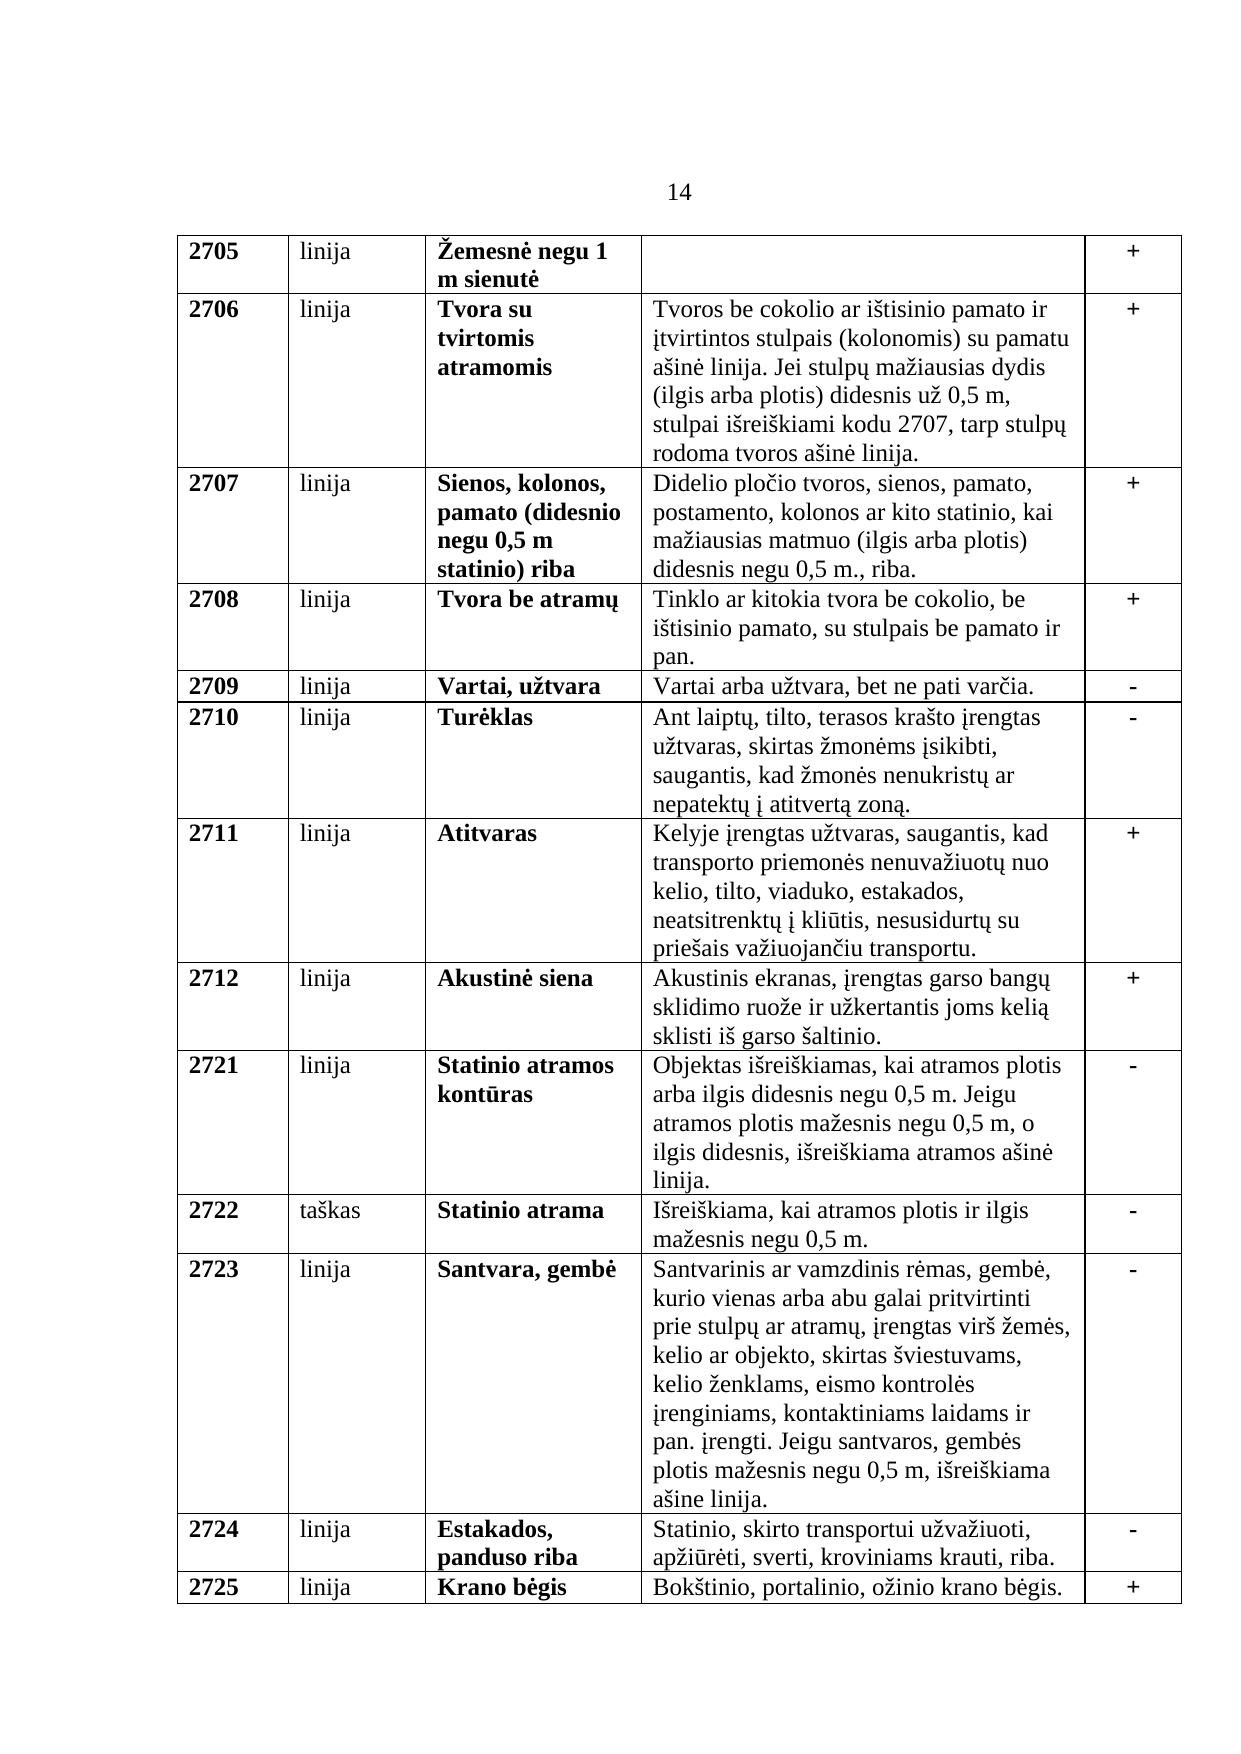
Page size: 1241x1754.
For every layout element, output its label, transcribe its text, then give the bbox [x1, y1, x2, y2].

table_cell linija [289, 819, 425, 962]
table_cell Objektas išreiškiamas, kai atramos plotis arba ilgis didesnis negu 0,5 m. Jeigu atramos plotis mažesnis negu 0,5 m, o ilgis didesnis, išreiškiama atramos ašinė linija. [642, 1051, 1084, 1194]
table_cell + [1086, 468, 1181, 583]
table_cell Žemesnė negu 1 m sienutė [426, 236, 641, 293]
table_cell + [1086, 294, 1181, 467]
table_cell - [1086, 1195, 1181, 1253]
table_cell Tvoros be cokolio ar ištisinio pamato ir įtvirtintos stulpais (kolonomis) su pamatu ašinė linija. Jei stulpų mažiausias dydis (ilgis arba plotis) didesnis už 0,5 m, stulpai išreiškiami kodu 2707, tarp stulpų rodoma tvoros ašinė linija. [642, 294, 1084, 467]
table_cell 2709 [178, 671, 288, 701]
table_cell + [1086, 1572, 1181, 1602]
table_cell - [1086, 1254, 1181, 1513]
table_cell + [1086, 963, 1181, 1049]
table_cell Statinio atrama [426, 1195, 641, 1253]
table_cell Išreiškiama, kai atramos plotis ir ilgis mažesnis negu 0,5 m. [642, 1195, 1084, 1253]
table_cell linija [289, 963, 425, 1049]
table_cell 2710 [178, 703, 288, 817]
table_cell Santvarinis ar vamzdinis rėmas, gembė, kurio vienas arba abu galai pritvirtinti prie stulpų ar atramų, įrengtas virš žemės, kelio ar objekto, skirtas šviestuvams, kelio ženklams, eismo kontrolės įrenginiams, kontaktiniams laidams ir pan. įrengti. Jeigu santvaros, gembės plotis mažesnis negu 0,5 m, išreiškiama ašine linija. [642, 1254, 1084, 1513]
table_cell Akustinė siena [426, 963, 641, 1049]
table_cell - [1086, 1051, 1181, 1194]
table_cell + [1086, 584, 1181, 670]
table_cell linija [289, 584, 425, 670]
table_cell Sienos, kolonos, pamato (didesnio negu 0,5 m statinio) riba [426, 468, 641, 583]
table_cell 2706 [178, 294, 288, 467]
table_cell Santvara, gembė [426, 1254, 641, 1513]
table_cell Didelio pločio tvoros, sienos, pamato, postamento, kolonos ar kito statinio, kai mažiausias matmuo (ilgis arba plotis) didesnis negu 0,5 m., riba. [642, 468, 1084, 583]
table_cell 2725 [178, 1572, 288, 1602]
table_cell Vartai, užtvara [426, 671, 641, 701]
table_cell - [1086, 703, 1181, 817]
table_cell Tinklo ar kitokia tvora be cokolio, be ištisinio pamato, su stulpais be pamato ir pan. [642, 584, 1084, 670]
table_cell + [1086, 236, 1181, 293]
table_cell 2724 [178, 1514, 288, 1571]
table_cell Bokštinio, portalinio, ožinio krano bėgis. [642, 1572, 1084, 1602]
table_cell 2711 [178, 819, 288, 962]
table_cell linija [289, 468, 425, 583]
table_cell Atitvaras [426, 819, 641, 962]
table_cell linija [289, 1572, 425, 1602]
table_cell linija [289, 1254, 425, 1513]
table_cell taškas [289, 1195, 425, 1253]
table_cell linija [289, 294, 425, 467]
table_cell - [1086, 671, 1181, 701]
table_cell [642, 236, 1084, 293]
table_cell Statinio, skirto transportui užvažiuoti, apžiūrėti, sverti, kroviniams krauti, riba. [642, 1514, 1084, 1571]
table_cell Kelyje įrengtas užtvaras, saugantis, kad transporto priemonės nenuvažiuotų nuo kelio, tilto, viaduko, estakados, neatsitrenktų į kliūtis, nesusidurtų su priešais važiuojančiu transportu. [642, 819, 1084, 962]
table_cell 2722 [178, 1195, 288, 1253]
table_cell 2723 [178, 1254, 288, 1513]
table_cell Turėklas [426, 703, 641, 817]
table_cell Tvora su tvirtomis atramomis [426, 294, 641, 467]
table_cell linija [289, 703, 425, 817]
table_cell Estakados, panduso riba [426, 1514, 641, 1571]
table_cell 2712 [178, 963, 288, 1049]
table_cell Krano bėgis [426, 1572, 641, 1602]
table_cell - [1086, 1514, 1181, 1571]
table_cell 2721 [178, 1051, 288, 1194]
table_cell 2708 [178, 584, 288, 670]
table_cell Statinio atramos kontūras [426, 1051, 641, 1194]
table_cell Akustinis ekranas, įrengtas garso bangų sklidimo ruože ir užkertantis joms kelią sklisti iš garso šaltinio. [642, 963, 1084, 1049]
table_cell linija [289, 1051, 425, 1194]
table_cell linija [289, 671, 425, 701]
table_cell 2707 [178, 468, 288, 583]
table_cell 2705 [178, 236, 288, 293]
table_cell Ant laiptų, tilto, terasos krašto įrengtas užtvaras, skirtas žmonėms įsikibti, saugantis, kad žmonės nenukristų ar nepatektų į atitvertą zoną. [642, 703, 1084, 817]
table_cell linija [289, 1514, 425, 1571]
table_cell + [1086, 819, 1181, 962]
table_cell Vartai arba užtvara, bet ne pati varčia. [642, 671, 1084, 701]
table_cell linija [289, 236, 425, 293]
table_cell Tvora be atramų [426, 584, 641, 670]
